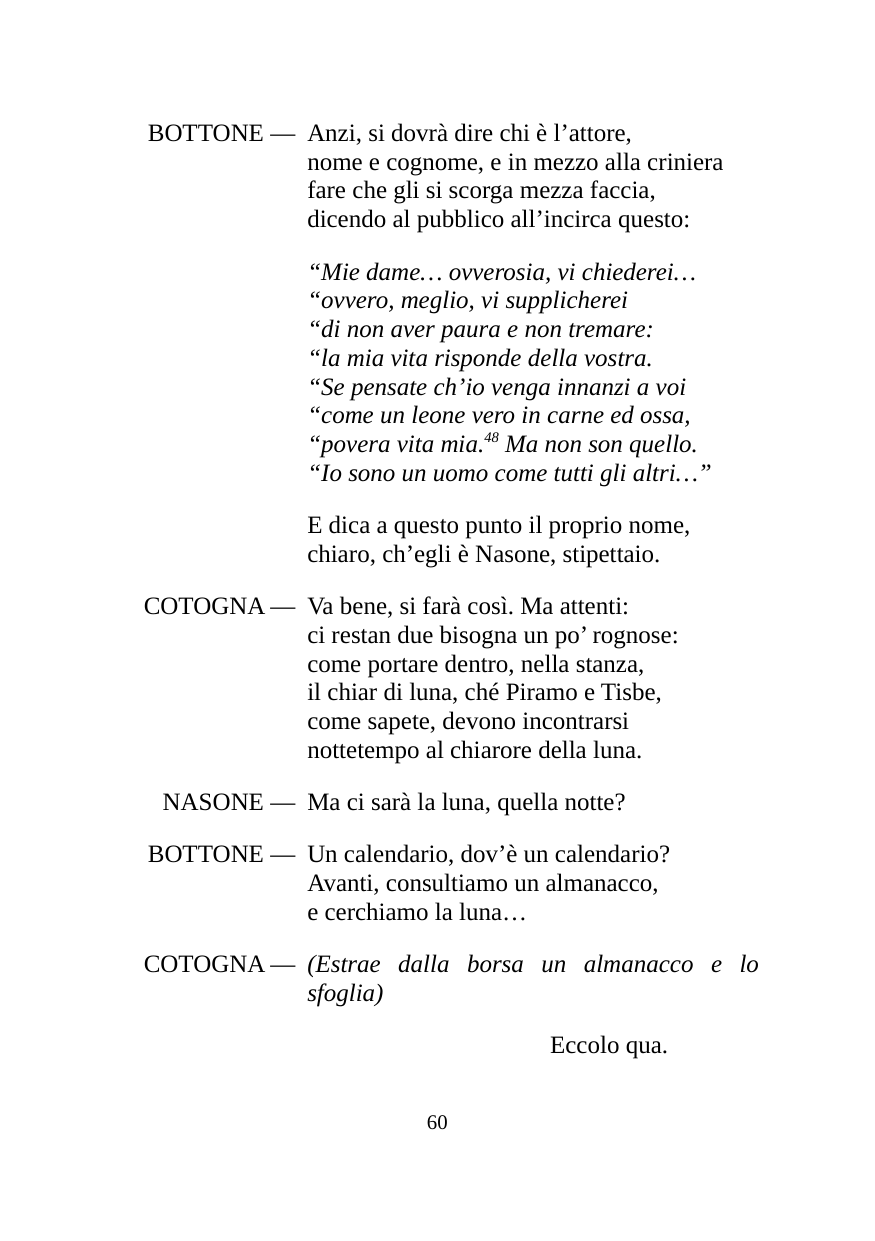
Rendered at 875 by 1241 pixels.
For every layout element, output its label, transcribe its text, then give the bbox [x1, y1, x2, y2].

table_cell NASONE — [106, 775, 301, 828]
table_cell BOTTONE — [106, 828, 301, 937]
table_cell BOTTONE — [106, 106, 301, 579]
table_cell E dica a questo punto il proprio nome, chiaro, ch’egli è Nasone, stipettaio. [301, 498, 768, 579]
table_cell Eccolo qua. [544, 1019, 768, 1071]
table_cell COTOGNA — [106, 579, 301, 775]
table_cell Un calendario, dov’è un calendario? Avanti, consultiamo un almanacco, e cerchiamo la luna… [301, 828, 768, 937]
table_cell Ma ci sarà la luna, quella notte? [301, 775, 768, 828]
table_cell COTOGNA — [106, 938, 301, 1071]
table_cell [301, 1019, 544, 1071]
table_cell Anzi, si dovrà dire chi è l’attore, nome e cognome, e in mezzo alla criniera fare che gli si scorga mezza faccia, dicendo al pubblico all’incirca questo: [301, 106, 768, 245]
table_cell (Estrae dalla borsa un almanacco e lo sfoglia) [301, 938, 768, 1018]
table_cell Va bene, si farà così. Ma attenti: ci restan due bisogna un po’ rognose: come portare dentro, nella stanza, il chiar di luna, ché Piramo e Tisbe, come sapete, devono incontrarsi nottetempo al chiarore della luna. [301, 579, 768, 775]
table_cell “Mie dame… ovverosia, vi chiederei… “ovvero, meglio, vi supplicherei “di non aver paura e non tremare: “la mia vita risponde della vostra. “Se pensate ch’io venga innanzi a voi “come un leone vero in carne ed ossa, “povera vita mia. Ma non son quello. “Io sono un uomo come tutti gli altri…” [301, 245, 768, 498]
